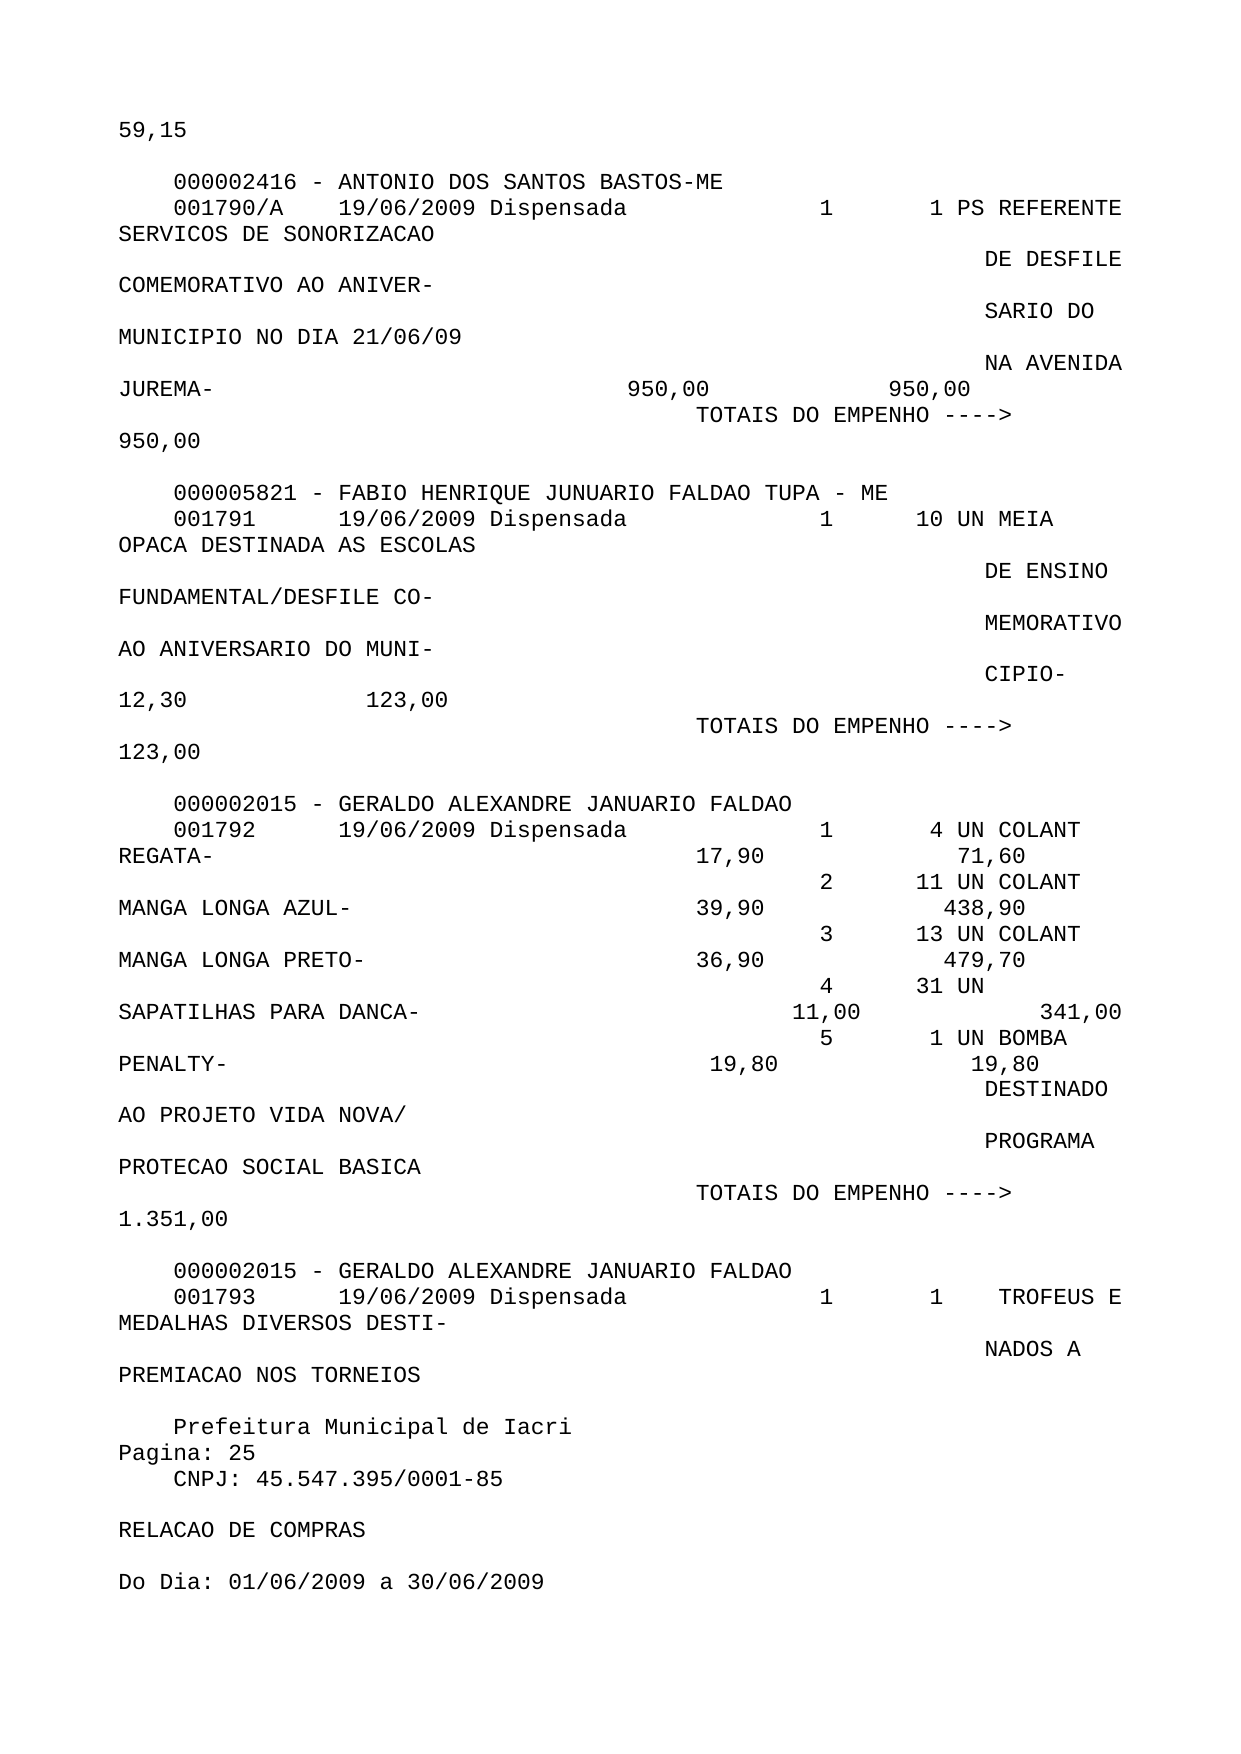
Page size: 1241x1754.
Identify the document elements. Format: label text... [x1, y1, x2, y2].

text 4 31 UN SAPATILHAS PARA DANCA- 11,00 341,00 [118, 974, 1122, 1026]
text 000002416 - ANTONIO DOS SANTOS BASTOS-ME [118, 170, 1122, 196]
text 000002015 - GERALDO ALEXANDRE JANUARIO FALDAO [118, 1259, 1122, 1285]
text 3 13 UN COLANT MANGA LONGA PRETO- 36,90 479,70 [118, 922, 1122, 974]
text NADOS A PREMIACAO NOS TORNEIOS [118, 1337, 1122, 1389]
text TOTAIS DO EMPENHO ----> 1.351,00 [118, 1182, 1122, 1233]
text CNPJ: 45.547.395/0001-85 [118, 1467, 1122, 1493]
text 2 11 UN COLANT MANGA LONGA AZUL- 39,90 438,90 [118, 870, 1122, 922]
text 5 1 UN BOMBA PENALTY- 19,80 19,80 [118, 1026, 1122, 1078]
text ------------------------------------------------------------------------------------------------------------------------------------ [118, 1597, 1122, 1622]
text DE DESFILE COMEMORATIVO AO ANIVER- [118, 248, 1122, 300]
text 59,15 [118, 118, 1122, 144]
text 000002015 - GERALDO ALEXANDRE JANUARIO FALDAO [118, 792, 1122, 818]
text SARIO DO MUNICIPIO NO DIA 21/06/09 [118, 300, 1122, 352]
text 000005821 - FABIO HENRIQUE JUNUARIO FALDAO TUPA - ME [118, 481, 1122, 507]
text PROGRAMA PROTECAO SOCIAL BASICA [118, 1130, 1122, 1182]
text NA AVENIDA JUREMA- 950,00 950,00 [118, 352, 1122, 403]
text TOTAIS DO EMPENHO ----> 123,00 [118, 715, 1122, 767]
text MEMORATIVO AO ANIVERSARIO DO MUNI- [118, 611, 1122, 663]
text 001793 19/06/2009 Dispensada 1 1 TROFEUS E MEDALHAS DIVERSOS DESTI- [118, 1285, 1122, 1337]
text CIPIO- 12,30 123,00 [118, 663, 1122, 715]
text DESTINADO AO PROJETO VIDA NOVA/ [118, 1078, 1122, 1130]
text Do Dia: 01/06/2009 a 30/06/2009 [118, 1545, 1122, 1597]
text 001791 19/06/2009 Dispensada 1 10 UN MEIA OPACA DESTINADA AS ESCOLAS [118, 507, 1122, 559]
text 001790/A 19/06/2009 Dispensada 1 1 PS REFERENTE SERVICOS DE SONORIZACAO [118, 196, 1122, 248]
text TOTAIS DO EMPENHO ----> 950,00 [118, 403, 1122, 455]
text DE ENSINO FUNDAMENTAL/DESFILE CO- [118, 559, 1122, 611]
text Prefeitura Municipal de Iacri Pagina: 25 [118, 1415, 1122, 1467]
text 001792 19/06/2009 Dispensada 1 4 UN COLANT REGATA- 17,90 71,60 [118, 818, 1122, 870]
text RELACAO DE COMPRAS [118, 1493, 1122, 1545]
